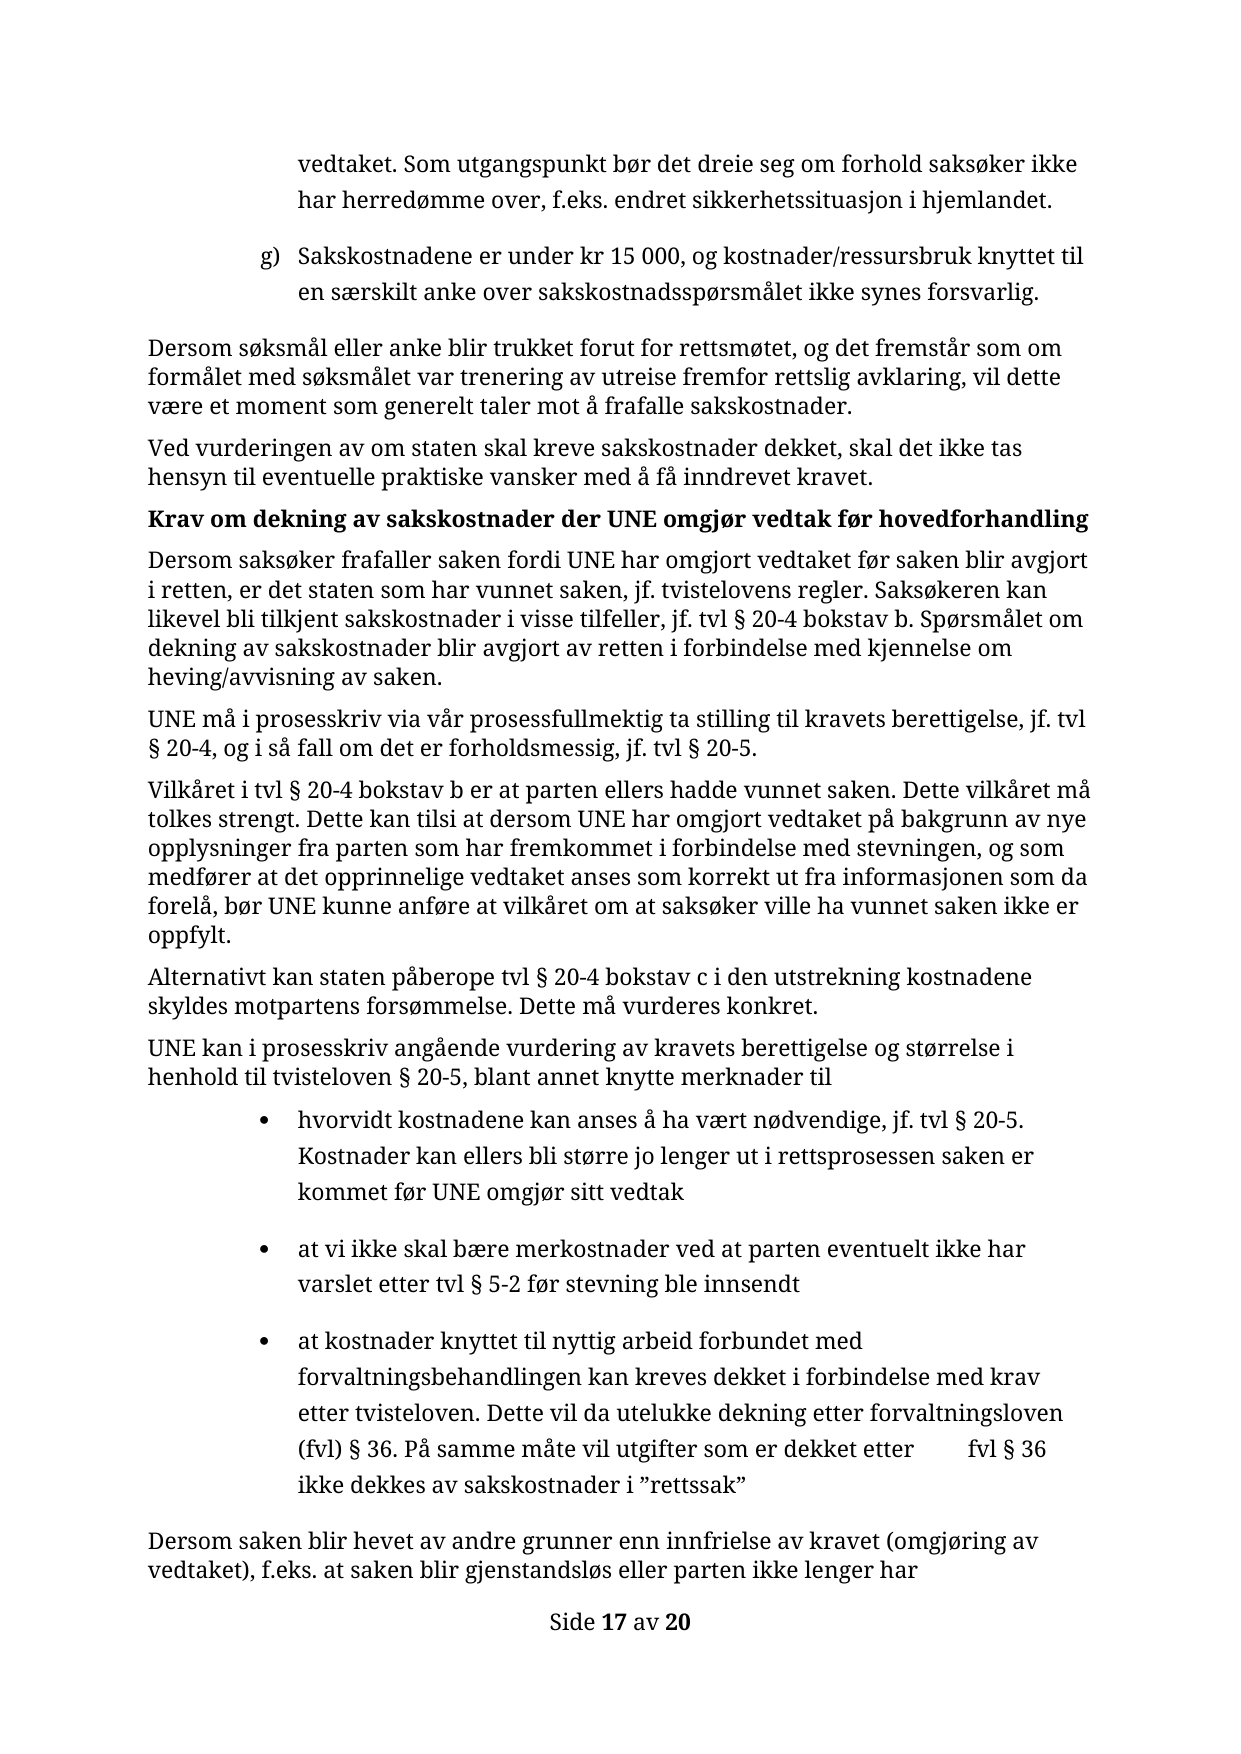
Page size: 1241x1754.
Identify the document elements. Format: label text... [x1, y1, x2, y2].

text Vilkåret i tvl § 20-4 bokstav b er at parten ellers hadde vunnet saken. Dette vilkåret må tolkes strengt. Dette kan tilsi at dersom UNE har omgjort vedtaket på bakgrunn av nye opplysninger fra parten som har fremkommet i forbindelse med stevningen, og som medfører at det opprinnelige vedtaket anses som korrekt ut fra informasjonen som da forelå, bør UNE kunne anføre at vilkåret om at saksøker ville ha vunnet saken ikke er oppfylt. [148, 775, 1093, 950]
text Dersom saken blir hevet av andre grunner enn innfrielse av kravet (omgjøring av vedtaket), f.eks. at saken blir gjenstandsløs eller parten ikke lenger har [148, 1526, 1093, 1584]
text Alternativt kan staten påberope tvl § 20-4 bokstav c i den utstrekning kostnadene skyldes motpartens forsømmelse. Dette må vurderes konkret. [148, 962, 1093, 1021]
list Sakskostnadene er under kr 15 000, og kostnader/ressursbruk knyttet til en særskilt anke over sakskostnadsspørsmålet ikke synes forsvarlig. [260, 240, 1093, 307]
text Dersom saksøker frafaller saken fordi UNE har omgjort vedtaket før saken blir avgjort i retten, er det staten som har vunnet saken, jf. tvistelovens regler. Saksøkeren kan likevel bli tilkjent sakskostnader i visse tilfeller, jf. tvl § 20-4 bokstav b. Spørsmålet om dekning av sakskostnader blir avgjort av retten i forbindelse med kjennelse om heving/avvisning av saken. [148, 546, 1093, 691]
list hvorvidt kostnadene kan anses å ha vært nødvendige, jf. tvl § 20-5. Kostnader kan ellers bli større jo lenger ut i rettsprosessen saken er kommet før UNE omgjør sitt vedtak [260, 1104, 1093, 1207]
text Ved vurderingen av om staten skal kreve sakskostnader dekket, skal det ikke tas hensyn til eventuelle praktiske vansker med å få inndrevet kravet. [148, 433, 1093, 491]
text UNE må i prosesskriv via vår prosessfullmektig ta stilling til kravets berettigelse, jf. tvl § 20-4, og i så fall om det er forholdsmessig, jf. tvl § 20-5. [148, 704, 1093, 762]
list vedtaket. Som utgangspunkt bør det dreie seg om forhold saksøker ikke har herredømme over, f.eks. endret sikkerhetssituasjon i hjemlandet. [260, 148, 1093, 215]
text UNE kan i prosesskriv angående vurdering av kravets berettigelse og størrelse i henhold til tvisteloven § 20-5, blant annet knytte merknader til [148, 1033, 1093, 1091]
list at kostnader knyttet til nyttig arbeid forbundet med forvaltningsbehandlingen kan kreves dekket i forbindelse med krav etter tvisteloven. Dette vil da utelukke dekning etter forvaltningsloven (fvl) § 36. På samme måte vil utgifter som er dekket etter fvl § 36 ikke dekkes av sakskostnader i ”rettssak” [260, 1325, 1093, 1500]
text Dersom søksmål eller anke blir trukket forut for rettsmøtet, og det fremstår som om formålet med søksmålet var trenering av utreise fremfor rettslig avklaring, vil dette være et moment som generelt taler mot å frafalle sakskostnader. [148, 333, 1093, 421]
text Krav om dekning av sakskostnader der UNE omgjør vedtak før hovedforhandling [148, 504, 1093, 533]
list at vi ikke skal bære merkostnader ved at parten eventuelt ikke har varslet etter tvl § 5-2 før stevning ble innsendt [260, 1232, 1093, 1300]
